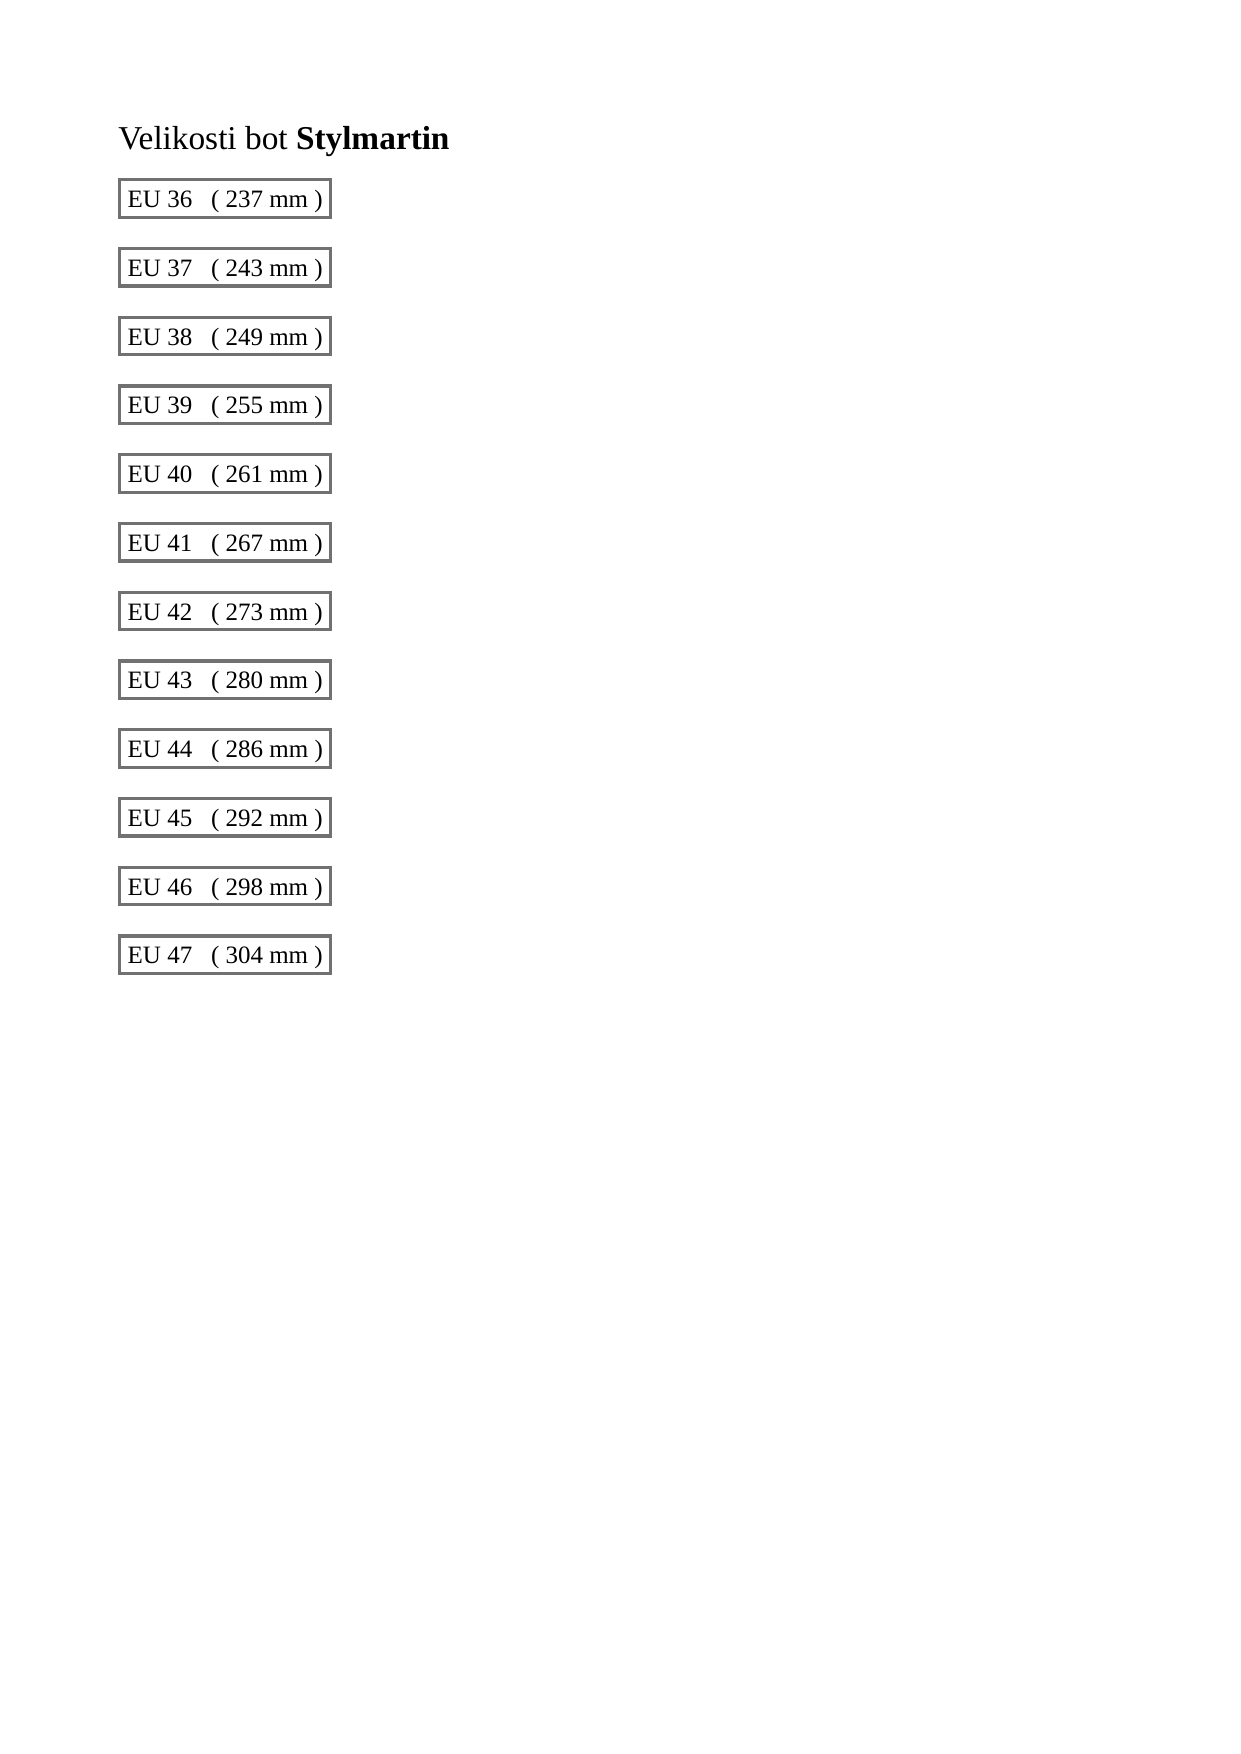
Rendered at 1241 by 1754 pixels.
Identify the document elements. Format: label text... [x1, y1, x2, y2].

text EU 47 ( 304 mm ) [118, 913, 1122, 975]
text EU 37 ( 243 mm ) [118, 225, 1122, 288]
text EU 46 ( 298 mm ) [118, 844, 1122, 906]
text EU 36 ( 237 mm ) [118, 156, 1122, 219]
text EU 43 ( 280 mm ) [118, 638, 1122, 700]
text EU 38 ( 249 mm ) [118, 294, 1122, 356]
text EU 39 ( 255 mm ) [118, 363, 1122, 425]
text EU 40 ( 261 mm ) [118, 431, 1122, 494]
text Velikosti bot Stylmartin [118, 118, 1122, 156]
text EU 45 ( 292 mm ) [118, 775, 1122, 838]
text EU 42 ( 273 mm ) [118, 569, 1122, 631]
text EU 44 ( 286 mm ) [118, 706, 1122, 769]
text EU 41 ( 267 mm ) [118, 500, 1122, 563]
